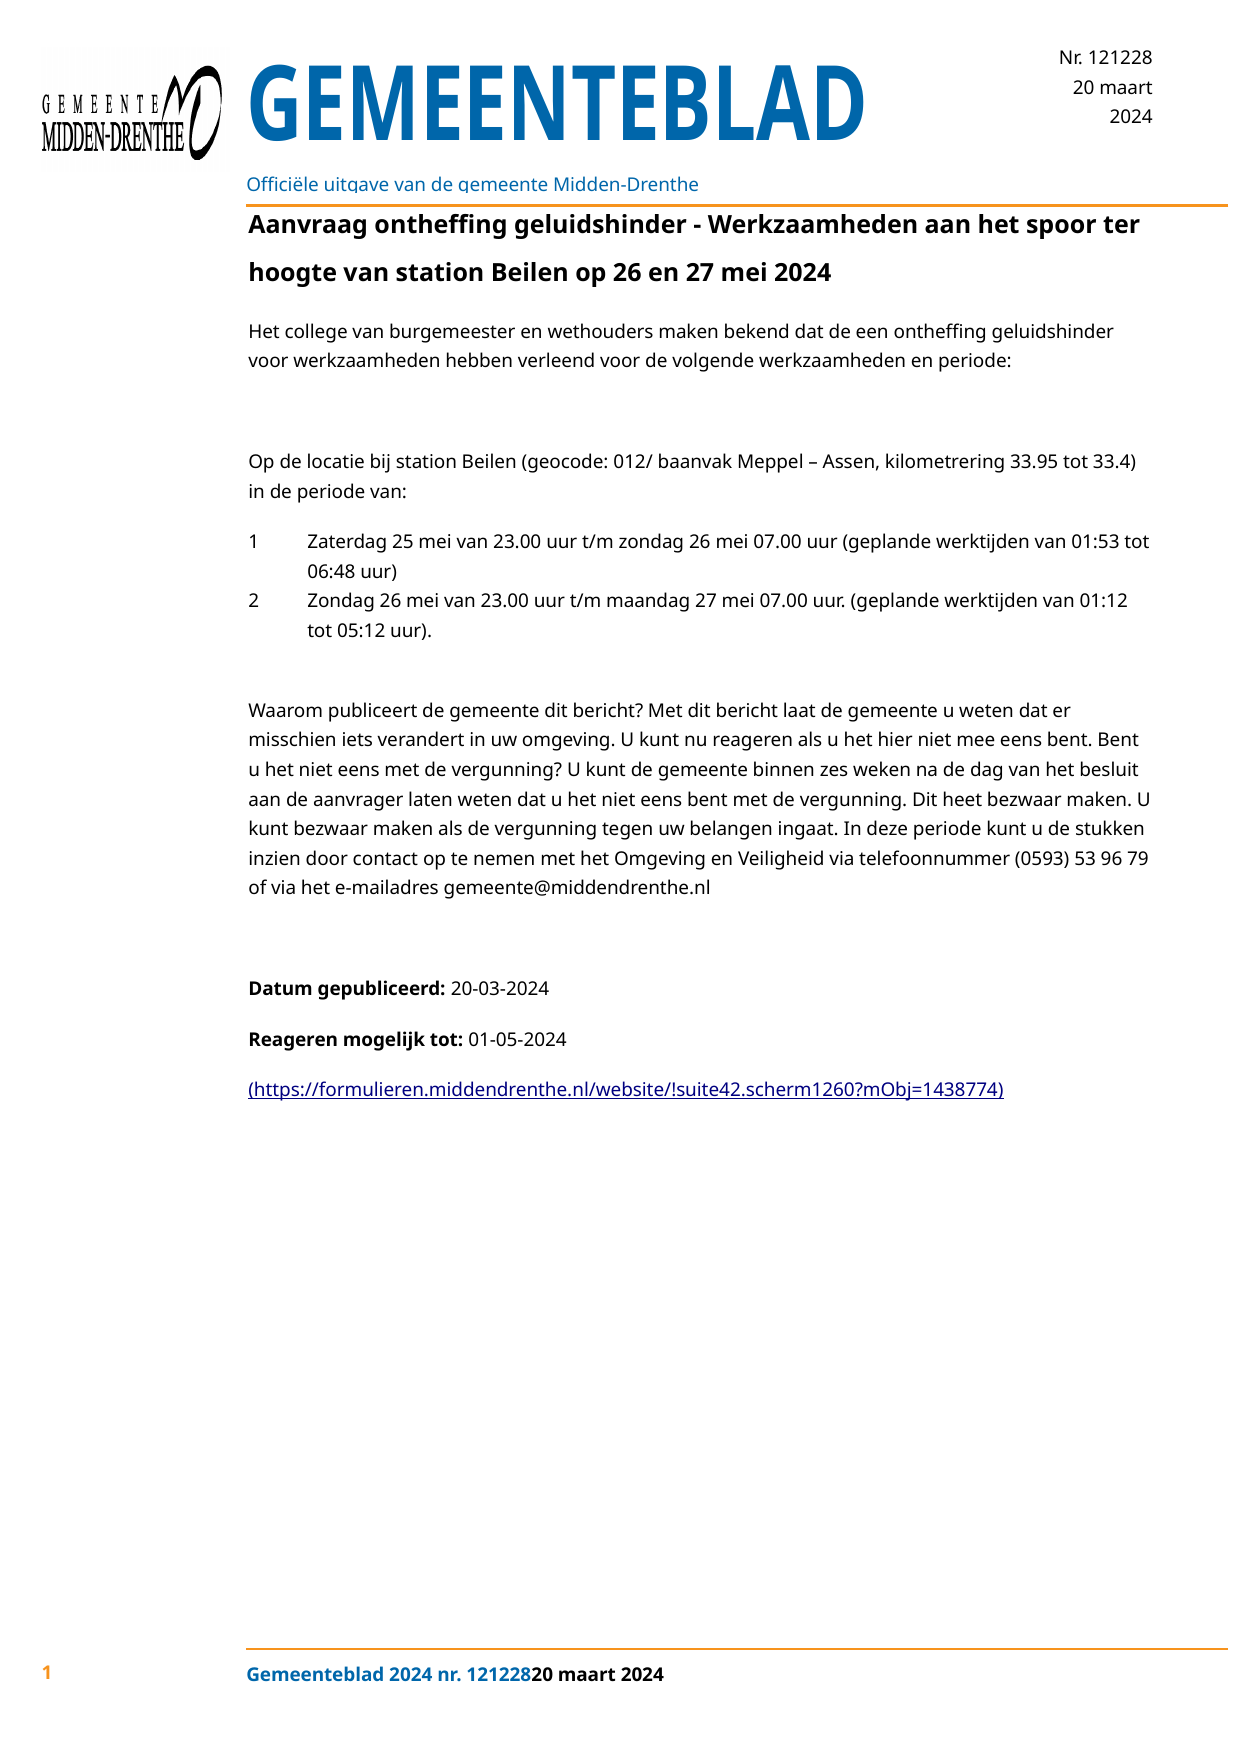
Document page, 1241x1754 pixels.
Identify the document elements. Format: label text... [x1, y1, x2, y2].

list Zondag 26 mei van 23.00 uur t/m maandag 27 mei 07.00 uur. (geplande werktijden van 01:12 tot 05:12 uur). [248, 587, 1152, 643]
text Waarom publiceert de gemeente dit bericht? Met dit bericht laat de gemeente u weten dat er misschien iets verandert in uw omgeving. U kunt nu reageren als u het hier niet mee eens bent. Bent u het niet eens met de vergunning? U kunt de gemeente binnen zes weken na de dag van het besluit aan de aanvrager laten weten dat u het niet eens bent met de vergunning. Dit heet bezwaar maken. U kunt bezwaar maken als de vergunning tegen uw belangen ingaat. In deze periode kunt u de stukken inzien door contact op te nemen met het Omgeving en Veiligheid via telefoonnummer (0593) 53 96 79 of via het e-mailadres gemeente@middendrenthe.nl [248, 697, 1152, 900]
text Reageren mogelijk tot: 01-05-2024 [248, 1026, 1152, 1052]
text Datum gepubliceerd: 20-03-2024 [248, 975, 1152, 1001]
text Aanvraag ontheffing geluidshinder - Werkzaamheden aan het spoor ter hoogte van station Beilen op 26 en 27 mei 2024 [248, 207, 1152, 288]
list Zaterdag 25 mei van 23.00 uur t/m zondag 26 mei 07.00 uur (geplande werktijden van 01:53 tot 06:48 uur) [248, 528, 1152, 584]
text Het college van burgemeester en wethouders maken bekend dat de een ontheffing geluidshinder voor werkzaamheden hebben verleend voor de volgende werkzaamheden en periode: [248, 318, 1152, 373]
text Op de locatie bij station Beilen (geocode: 012/ baanvak Meppel – Assen, kilometrering 33.95 tot 33.4) in de periode van: [248, 448, 1152, 504]
text (https://formulieren.middendrenthe.nl/website/!suite42.scherm1260?mObj=1438774) [248, 1076, 1152, 1102]
picture [41, 47, 231, 172]
